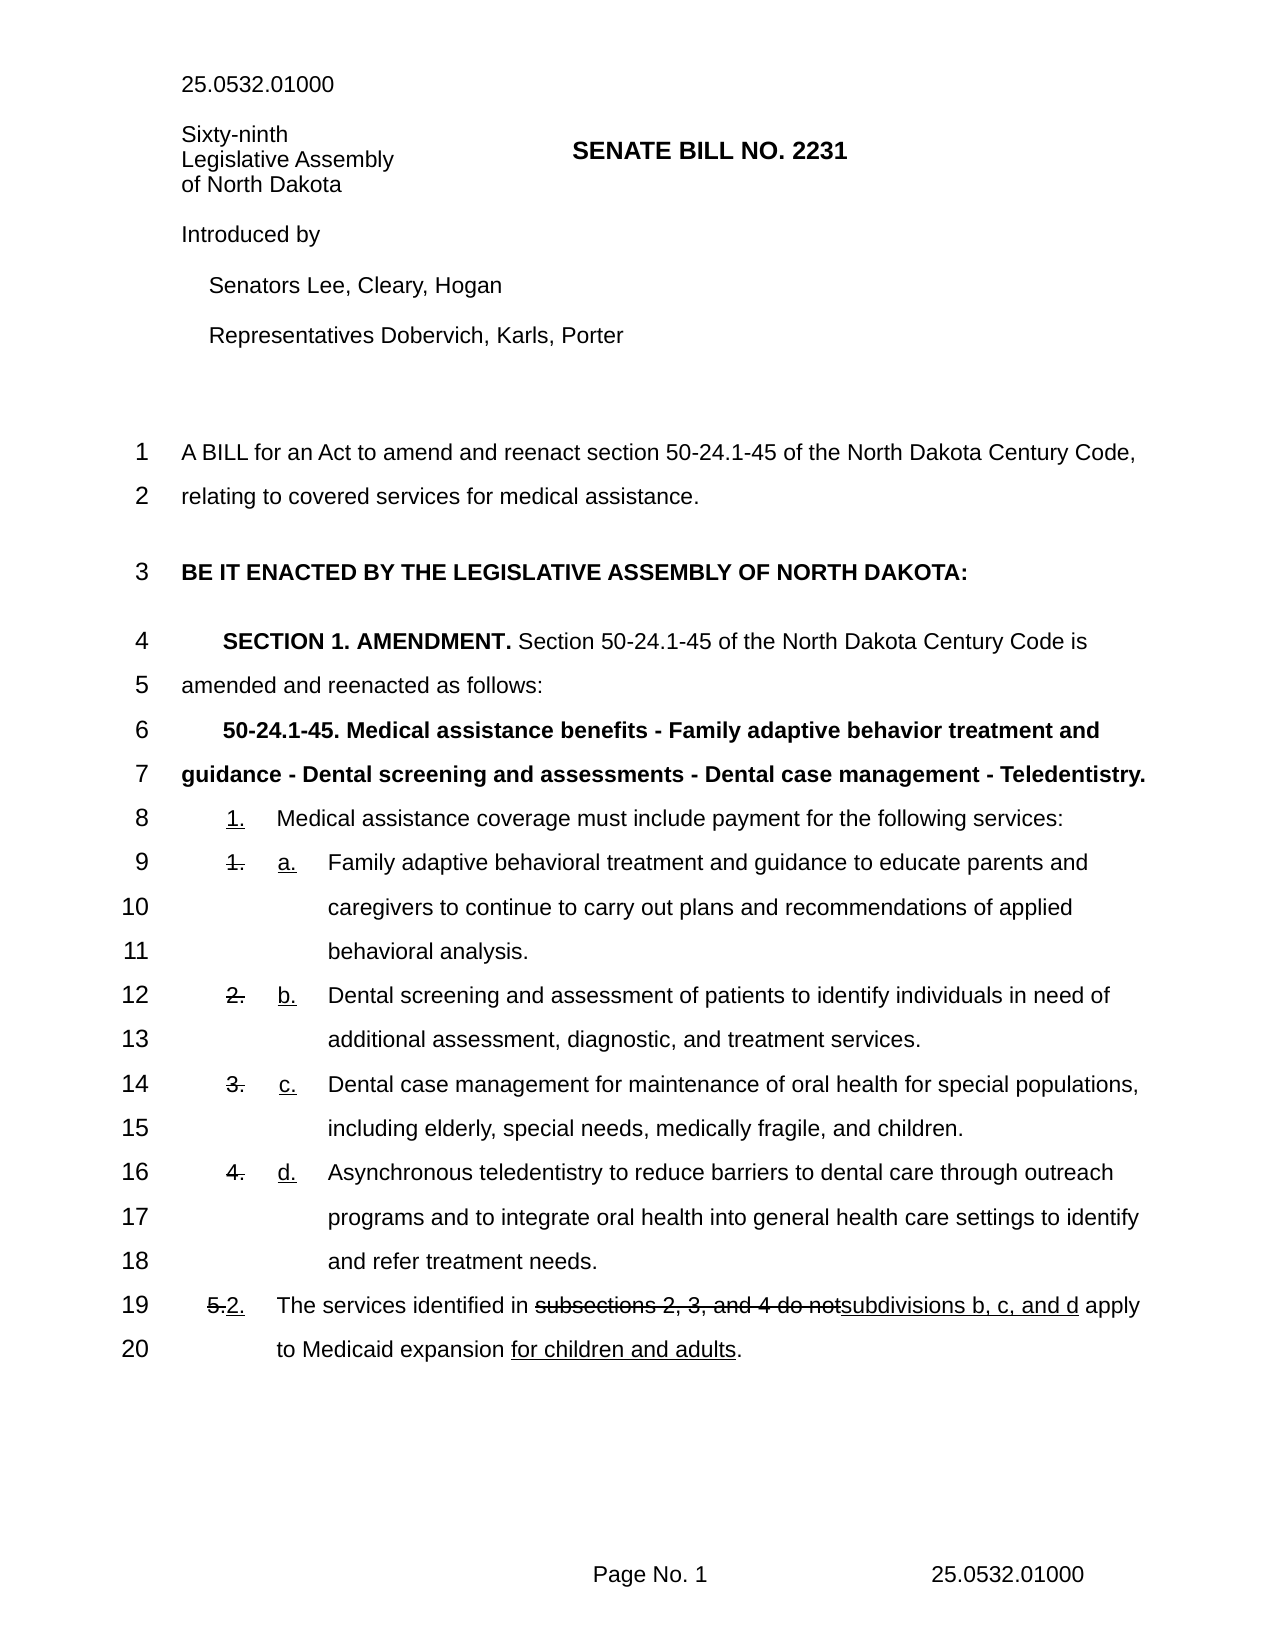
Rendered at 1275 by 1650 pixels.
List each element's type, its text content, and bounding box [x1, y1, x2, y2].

text . [181, 73, 1154, 133]
text Senators Lee, Cleary, Hogan [208, 275, 1154, 298]
text 2. b. Dental screening and assessment of patients to identify individuals in need of additional assessment, diagnostic, and treatment services. [181, 968, 1154, 1057]
text 5.2. The services identified in subsections 2, 3, and 4 do notsubdivisions b, c, and d apply to Medicaid expansion for children and adults. [181, 1278, 1154, 1367]
text of North Dakota [181, 173, 1154, 198]
title A BILL for an Act to amend and reenact section 50‑24.1‑45 of the North Dakota Century Code, relating to covered services for medical assistance. [181, 425, 1154, 513]
subtitle 50‑24.1‑45. Medical assistance benefits ‑ Family adaptive behavior treatment and guidance ‑ Dental screening and assessments ‑ Dental case management ‑ Teledentistry. [181, 703, 1154, 791]
text 3. c. Dental case management for maintenance of oral health for special populations, including elderly, special needs, medically fragile, and children. [181, 1057, 1154, 1145]
text 4. d. Asynchronous teledentistry to reduce barriers to dental care through outreach programs and to integrate oral health into general health care settings to identify and refer treatment needs. [181, 1145, 1154, 1278]
text SECTION 1. AMENDMENT. Section 50‑24.1‑45 of the North Dakota Century Code is amended and reenacted as follows: [181, 614, 1154, 703]
title BILL NO. [565, 136, 848, 165]
text Legislative Assembly [181, 148, 1154, 173]
text 1. Medical assistance coverage must include payment for the following services: [181, 791, 1154, 835]
text BE IT ENACTED BY THE LEGISLATIVE ASSEMBLY OF NORTH DAKOTA: [181, 545, 1154, 589]
text 1. a. Family adaptive behavioral treatment and guidance to educate parents and caregivers to continue to carry out plans and recommendations of applied behavioral analysis. [181, 835, 1154, 968]
text Introduced by [181, 223, 1154, 248]
text Representatives Dobervich, Karls, Porter [208, 325, 1154, 348]
